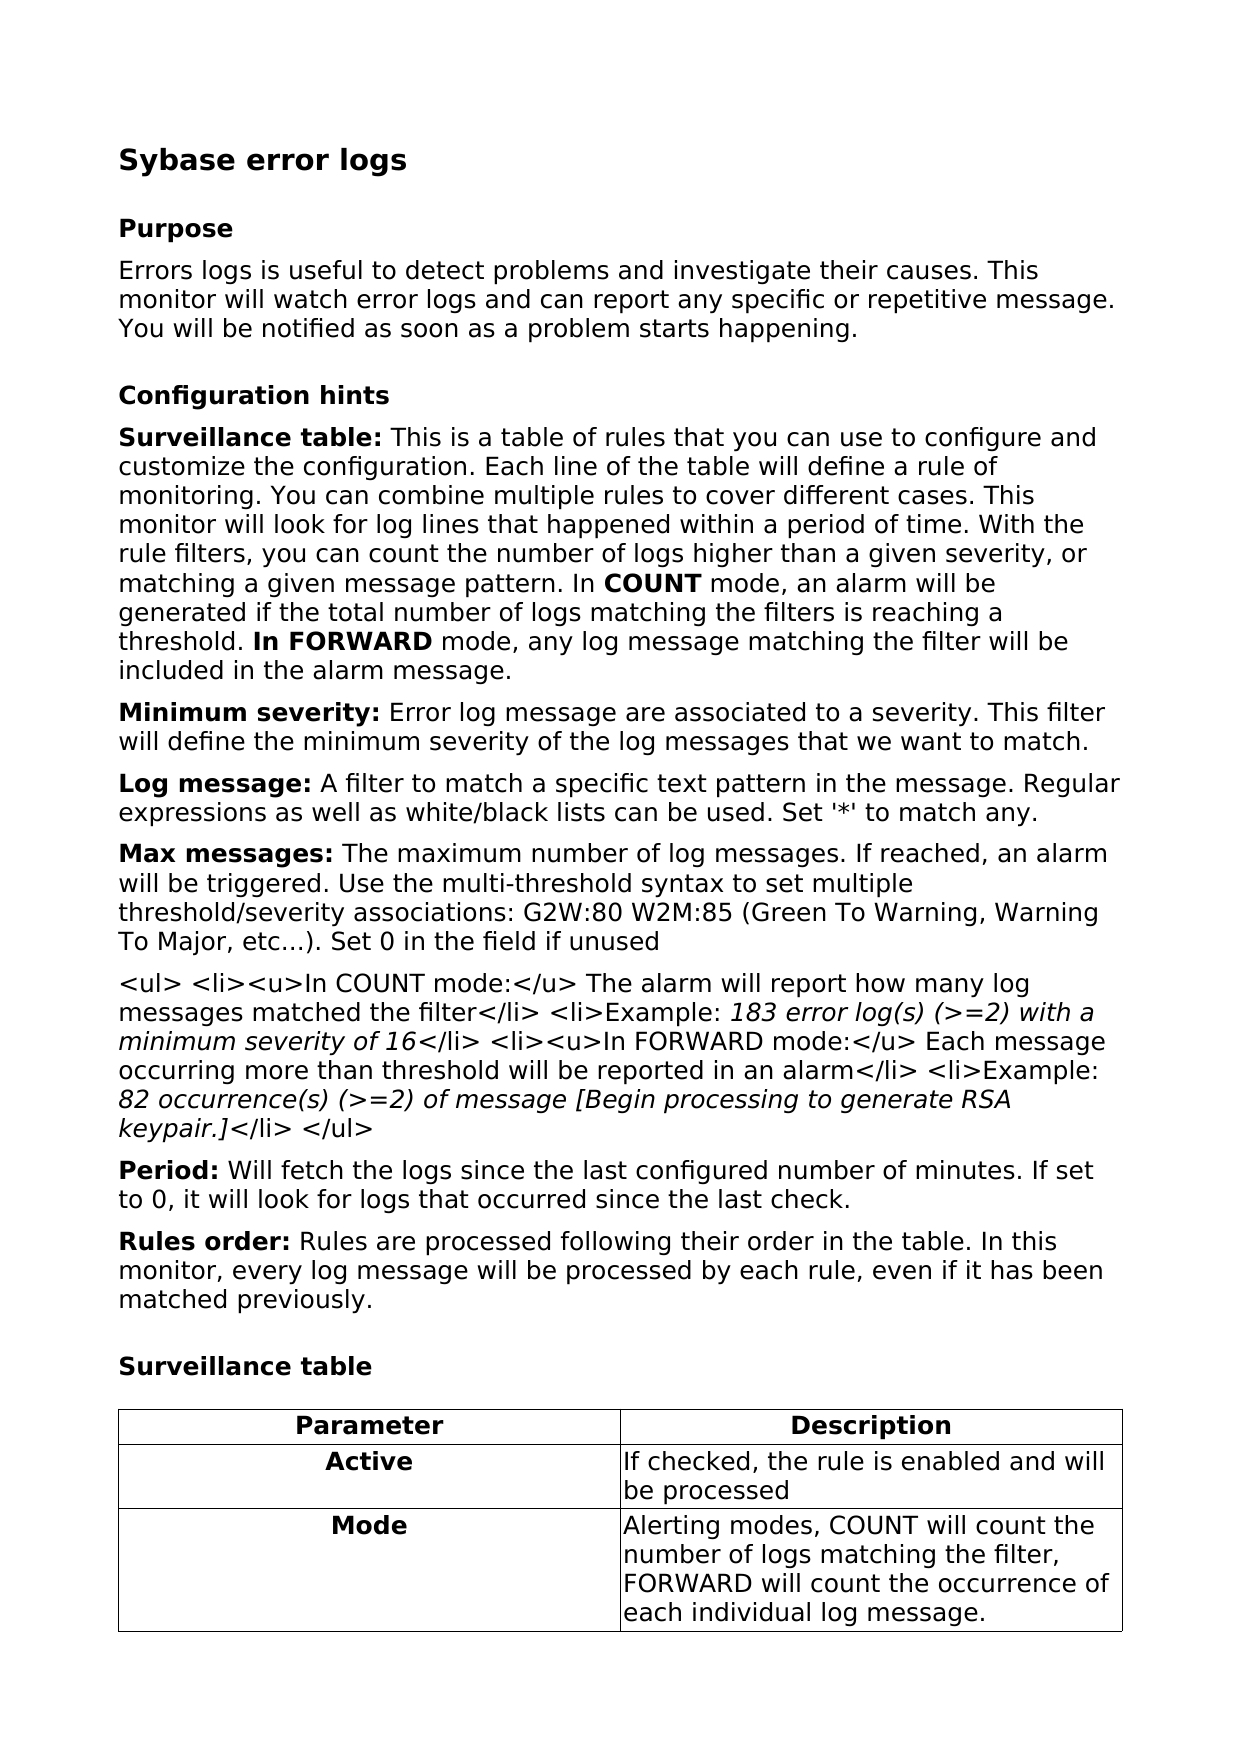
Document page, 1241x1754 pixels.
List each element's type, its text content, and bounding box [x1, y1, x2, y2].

subtitle Surveillance table [118, 1352, 1122, 1381]
table_header Description [621, 1410, 1122, 1444]
table_header Parameter [119, 1410, 620, 1444]
table_cell Alerting modes, COUNT will count the number of logs matching the filter, FORWARD will count the occurrence of each individual log message. [621, 1509, 1122, 1631]
text Rules order: Rules are processed following their order in the table. In this monitor, every log message will be processed by each rule, even if it has been matched previously. [118, 1227, 1122, 1314]
text Log message: A filter to match a specific text pattern in the message. Regular expressions as well as white/black lists can be used. Set '*' to match any. [118, 769, 1122, 827]
table_cell Mode [119, 1509, 620, 1631]
text Period: Will fetch the logs since the last configured number of minutes. If set to 0, it will look for logs that occurred since the last check. [118, 1156, 1122, 1214]
text Minimum severity: Error log message are associated to a severity. This filter will define the minimum severity of the log messages that we want to match. [118, 698, 1122, 756]
text Surveillance table: This is a table of rules that you can use to configure and customize the configuration. Each line of the table will define a rule of monitoring. You can combine multiple rules to cover different cases. This monitor will look for log lines that happened within a period of time. With the rule filters, you can count the number of logs higher than a given severity, or matching a given message pattern. In COUNT mode, an alarm will be generated if the total number of logs matching the filters is reaching a threshold. In FORWARD mode, any log message matching the filter will be included in the alarm message. [118, 423, 1122, 685]
subtitle Purpose [118, 214, 1122, 244]
text Max messages: The maximum number of log messages. If reached, an alarm will be triggered. Use the multi-threshold syntax to set multiple threshold/severity associations: G2W:80 W2M:85 (Green To Warning, Warning To Major, etc...). Set 0 in the field if unused [118, 839, 1122, 956]
text <ul> <li><u>In COUNT mode:</u> The alarm will report how many log messages matched the filter</li> <li>Example: 183 error log(s) (>=2) with a minimum severity of 16</li> <li><u>In FORWARD mode:</u> Each message occurring more than threshold will be reported in an alarm</li> <li>Example: 82 occurrence(s) (>=2) of message [Begin processing to generate RSA keypair.]</li> </ul> [118, 969, 1122, 1144]
text Errors logs is useful to detect problems and investigate their causes. This monitor will watch error logs and can report any specific or repetitive message. You will be notified as soon as a problem starts happening. [118, 256, 1122, 344]
subtitle Configuration hints [118, 381, 1122, 410]
table_cell Active [119, 1445, 620, 1508]
table_cell If checked, the rule is enabled and will be processed [621, 1445, 1122, 1508]
subtitle Sybase error logs [118, 143, 1122, 177]
